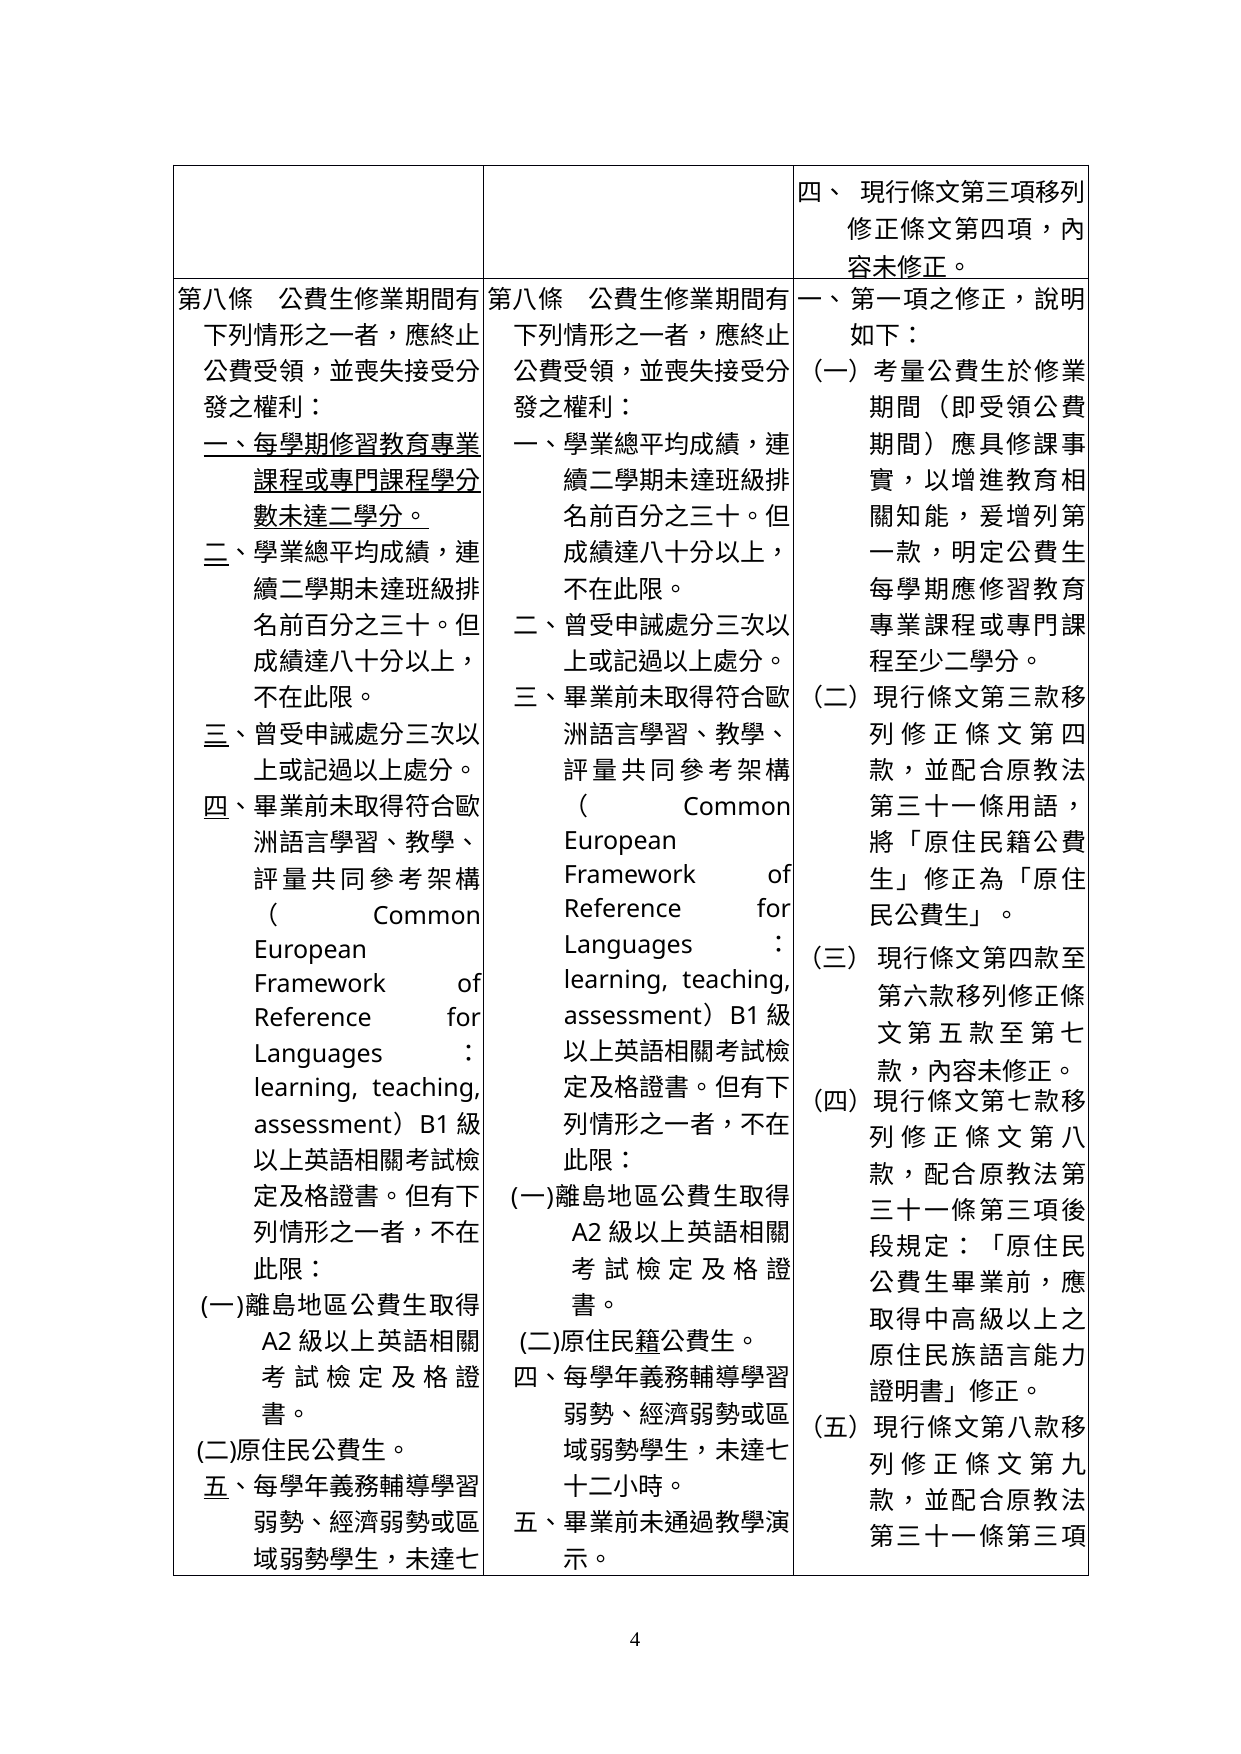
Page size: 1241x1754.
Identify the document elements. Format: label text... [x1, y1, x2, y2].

table_cell [484, 166, 793, 278]
table_cell 第一項未修正。 現行各主管機關提報並經中央主管機關核定之公費生名額，包括分發學年度及教育專業知能等培育條件，爰配合實務運作，於第二項增列公費生契約書包括分發學年度及培育條件之文字。另考量實務上行政契約書內容可能包括：須符合如離島建設條例第十二條之一規定，初聘教師應實際服務六年以上，始得提出申請介聘至臺灣本島地區學校，或師資培育之大學校內相關規定，或依直轄市、縣（市）政府所需師資條件增列其他相關事項，故除本項明定之事項外，並增列「其他相關事項」，以保留契約內容增訂之彈性。 公費生應致力完成行政契約書之相關內容，以確保其培育與中央、直轄市、縣（市）主管機關提報之需求相符，爰增列第三項，明定契約書經簽訂後，分發學年度不得延後，且培育條件不得變更。另參照大學設立師資培育中心辦法第八條第二項規定略以：原住民籍學生參加教育學程甄選，得按一般錄取標準降低總分百分之二十五，其名額採外加方式，每班最多三人，業就原住民籍學生參加教育學程甄選有降低錄取標準之規定；又經評估離島地區依「離島地區及原住民籍高級中等學校應屆畢業生升學國（市）立師範及教育大學聯合保送甄試」招生管道成為公費生者，係符合離島地區學生保送高級中等以上學校辦法第三條第二項所定設籍離島地區達九年以上者，考量協助當地人才穩定回流，爰基於保障原住民公費生及離島地區保送生之精神，增列原住民公費生及離島地區保送生，經中央、直轄市、縣（市）主管機關同意，得延後分發至多一學年度之規定。 現行條文第三項移列修正條文第四項，內容未修正。 [794, 166, 1088, 278]
table_cell [174, 166, 483, 278]
table_cell 第八條 公費生修業期間有下列情形之一者，應終止公費受領，並喪失接受分發之權利： 一、學業總平均成績，連續二學期未達班級排名前百分之三十。但成績達八十分以上，不在此限。 二、曾受申誡處分三次以上或記過以上處分。 三、畢業前未取得符合歐洲語言學習、教學、評量共同參考架構（Common European Framework of Reference for Languages： learning, teaching, assessment）B1級以上英語相關考試檢定及格證書。但有下列情形之一者，不在此限： (一)離島地區公費生取得A2級以上英語相關考試檢定及格證書。 (二)原住民籍公費生。 四、每學年義務輔導學習弱勢、經濟弱勢或區域弱勢學生，未達七十二小時。 五、畢業前未通過教學演示。 [484, 279, 793, 1575]
table_cell 第一項之修正，說明如下： 考量公費生於修業期間（即受領公費期間）應具修課事實，以增進教育相關知能，爰增列第一款，明定公費生每學期應修習教育專業課程或專門課程至少二學分。 現行條文第三款移列修正條文第四款，並配合原教法第三十一條用語，將「原住民籍公費生」修正為「原住民公費生」。 現行條文第四款至第六款移列修正條文第五款至第七款，內容未修正。 現行條文第七款移列修正條文第八款，配合原教法第三十一條第三項後段規定：「原住民公費生畢業前，應取得中高級以上之原住民族語言能力證明書」修正。 現行條文第八款移列修正條文第九款，並配合原教法第三十一條第三項所定「原住民公費生」之用語修正。 現行條文第九款移列修正條文第十款，為使原住民公費生具備與分發學校需求相符之族語專長，故將原住民公費生應修習原住民族文化、語言及教育相關課程由現行條文之十學分提高至二十學分，以強化原住民公費生原住民族語言能力及對原住民族文化之了解。另配合原教法第三十一條第三項所定「原住民公費生」之用語修正。 第二項及第三項： （一）因現行條文第一項第一款移列修正條文第一項第二款，爰均配合修正援引款次規定。 （二）配合原教法第三十一條之用語，將「原住民籍公費生」均修正為「原住民公費生」。 因應全球化之趨勢，提升公費生之國際視野，並鼓勵其參與海外語文及教育參訪活動，培育具國際移動力之師資，爰增列第四項規定，明定公費生修業期間經就讀學校甄選為交換學生，並經中央、直轄市、縣（市）主管機關同意者，得保留公費生資格及延後分發，其期間至多一年，說明如下: 查現行公費生如欲成為交換學生，其管道包括參加學校甄選出國及自行向國外學校申請，然因自行向國外學校申請者，其選擇學校過程未經學校審核，交換學校之辦學品質及其課程等未經校方評估，爰本項規範之對象不包括自行向國外學校申請者。 考量大學辦理交換生計畫，交換期間以學期、學年度為單位，部分學校，例如：國立中興大學、國立交通大學以交換一學年為限，淡江大學規定大學三年級申請大學四年級參與交換僅能申請一學期等實務作法，且因中央、直轄市、縣（市）主管機關所提之培育條件有分發學年度之規定，爰得保留公費生資格，期間至多一年。 另因公費生經甄選為交換學生涉及分發及分發學年度延後，為免產生與修正條文第七條所定「分發學年度不得延後」規定扞格之疑慮，且公費生因甄選為交換學生致分發學年度延後一節，將影響直轄市、縣（市）政府之用人需求，爰明定應經中央、直轄市、縣（市）主管機關同意者，且得延後分發，其期間至多一年。 因交換期間多以學期為單位，故以學期為單位暫停其權利及義務，包括暫停公費受領權利且不受第七條所定契約書培育條件及第八條第一項至第三項之拘束，以使公費生於修業期間有參與甄選為交換生之機會，爰增列第五項。 [794, 279, 1088, 1575]
table_cell 第八條 公費生修業期間有下列情形之一者，應終止公費受領，並喪失接受分發之權利： 一、每學期修習教育專業課程或專門課程學分數未達二學分。 二、學業總平均成績，連續二學期未達班級排名前百分之三十。但成績達八十分以上，不在此限。 三、曾受申誡處分三次以上或記過以上處分。 四、畢業前未取得符合歐洲語言學習、教學、評量共同參考架構（Common European Framework of Reference for Languages： learning, teaching, assessment）B1級以上英語相關考試檢定及格證書。但有下列情形之一者，不在此限： (一)離島地區公費生取得A2級以上英語相關考試檢定及格證書。 (二)原住民公費生。 五、每學年義務輔導學習弱勢、經濟弱勢或區域弱勢學生，未達七 [174, 279, 483, 1575]
